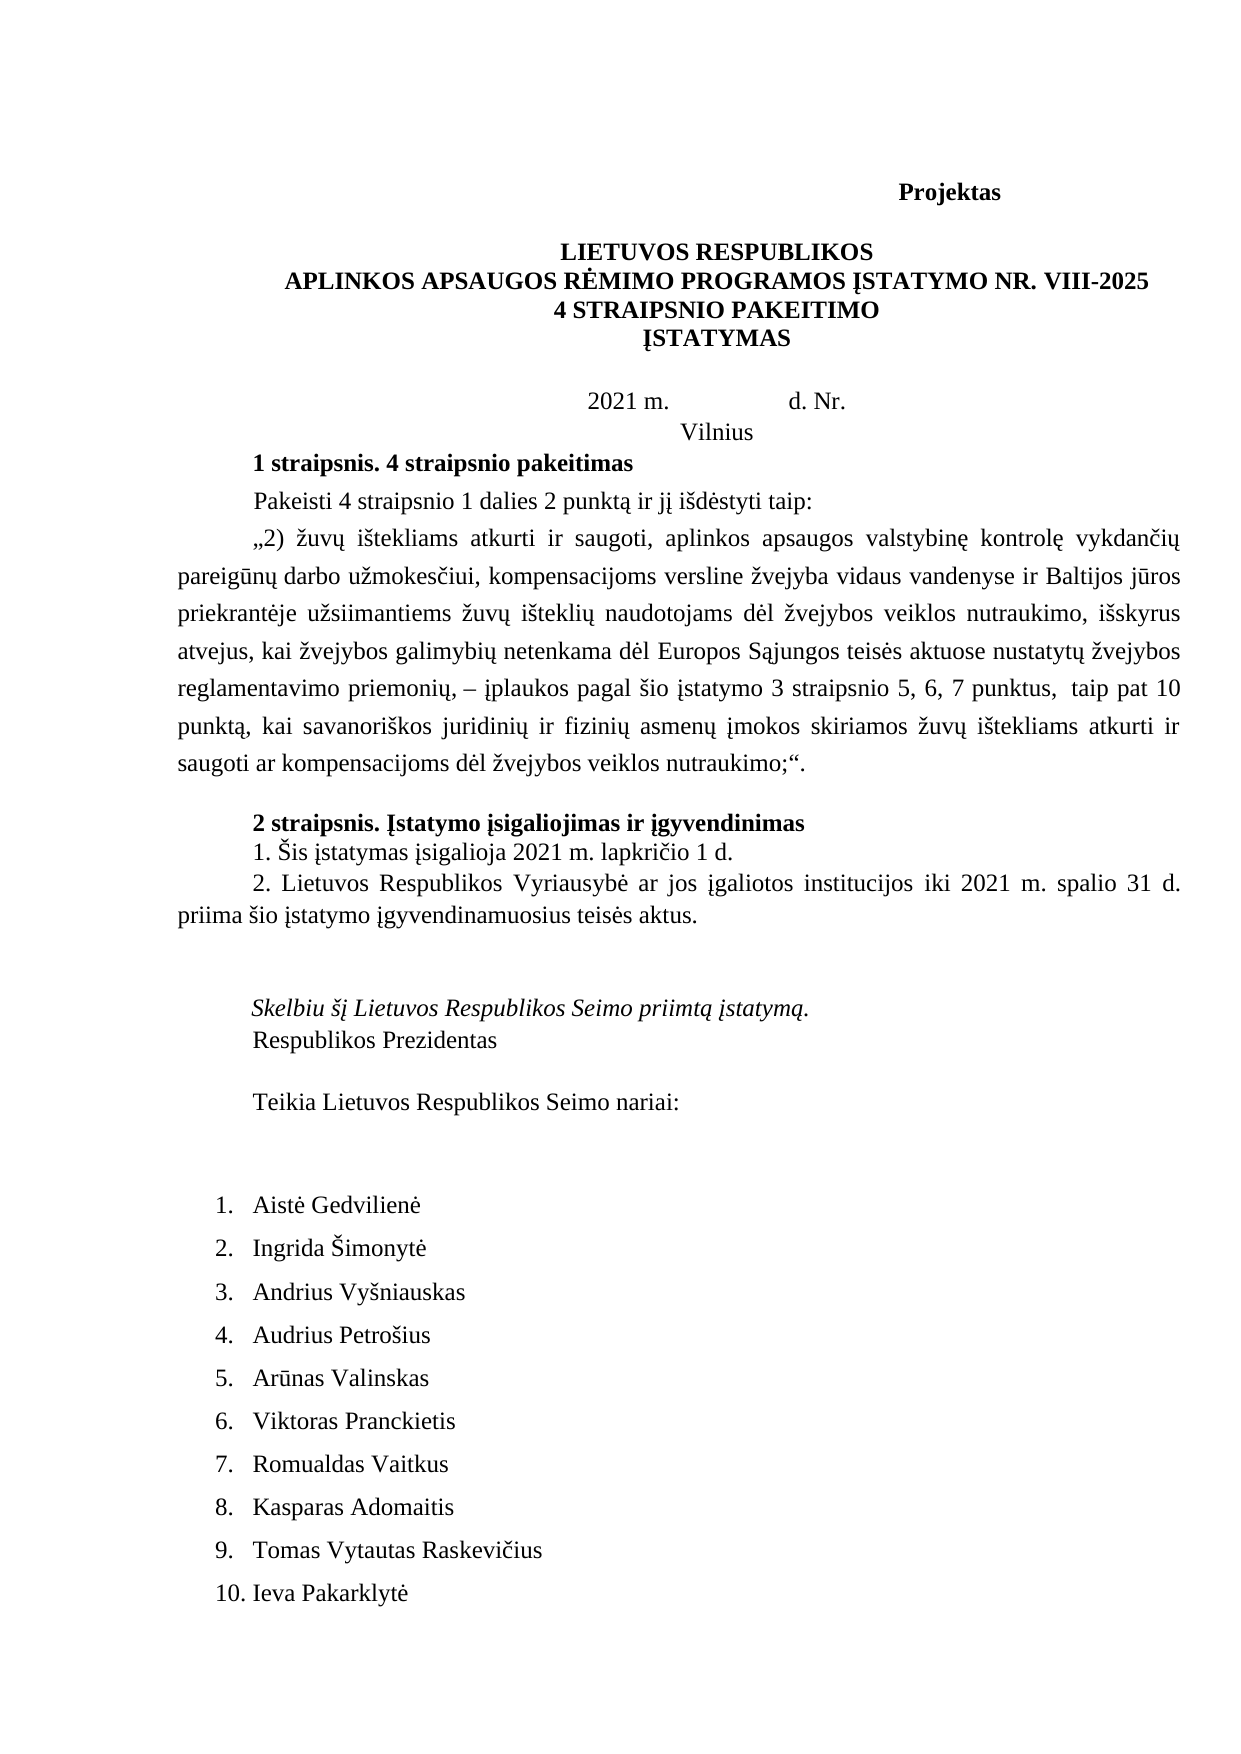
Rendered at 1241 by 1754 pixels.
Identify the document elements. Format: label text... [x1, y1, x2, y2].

text 6. Viktoras Pranckietis [215, 1406, 1181, 1435]
text Pakeisti 4 straipsnio 1 dalies 2 punktą ir jį išdėstyti taip: [177, 477, 1181, 515]
text 10. Ieva Pakarklytė [215, 1578, 1181, 1607]
text Skelbiu šį Lietuvos Respublikos Seimo priimtą įstatymą. [177, 991, 1181, 1022]
text 9. Tomas Vytautas Raskevičius [215, 1535, 1181, 1564]
text Respublikos Prezidentas [177, 1022, 1181, 1053]
text „2) žuvų ištekliams atkurti ir saugoti, aplinkos apsaugos valstybinę kontrolę vykdančių pareigūnų darbo užmokesčiui, kompensacijoms versline žvejyba vidaus vandenyse ir Baltijos jūros priekrantėje užsiimantiems žuvų išteklių naudotojams dėl žvejybos veiklos nutraukimo, išskyrus atvejus, kai žvejybos galimybių netenkama dėl Europos Sąjungos teisės aktuose nustatytų žvejybos reglamentavimo priemonių, ‒ įplaukos pagal šio įstatymo 3 straipsnio 5, 6, 7 punktus, taip pat 10 punktą, kai savanoriškos juridinių ir fizinių asmenų įmokos skiriamos žuvų ištekliams atkurti ir saugoti ar kompensacijoms dėl žvejybos veiklos nutraukimo;“. [177, 515, 1181, 777]
text 4. Audrius Petrošius [215, 1320, 1181, 1348]
text 4 STRAIPSNIO PAKEITIMO [177, 295, 1181, 323]
text 5. Arūnas Valinskas [215, 1363, 1181, 1392]
text 2021 m. d. Nr. [177, 383, 1181, 415]
text 2 straipsnis. Įstatymo įsigaliojimas ir įgyvendinimas [177, 808, 1181, 837]
text ĮSTATYMAS [177, 323, 1181, 352]
text 2. Lietuvos Respublikos Vyriausybė ar jos įgaliotos institucijos iki 2021 m. spalio 31 d. priima šio įstatymo įgyvendinamuosius teisės aktus. [177, 866, 1181, 928]
text 3. Andrius Vyšniauskas [215, 1277, 1181, 1305]
text 7. Romualdas Vaitkus [215, 1449, 1181, 1478]
text Vilnius [177, 415, 1181, 446]
text 1 straipsnis. 4 straipsnio pakeitimas [177, 446, 1181, 477]
text Projektas [718, 177, 1181, 206]
text 2. Ingrida Šimonytė [215, 1233, 1181, 1262]
text APLINKOS APSAUGOS RĖMIMO PROGRAMOS ĮSTATYMO NR. VIII-2025 [177, 266, 1181, 295]
text Teikia Lietuvos Respublikos Seimo nariai: [177, 1085, 1181, 1116]
text 8. Kasparas Adomaitis [215, 1492, 1181, 1521]
text 1. Aistė Gedvilienė [215, 1190, 1181, 1219]
text LIETUVOS RESPUBLIKOS [177, 237, 1181, 266]
text 1. Šis įstatymas įsigalioja 2021 m. lapkričio 1 d. [177, 837, 1181, 866]
